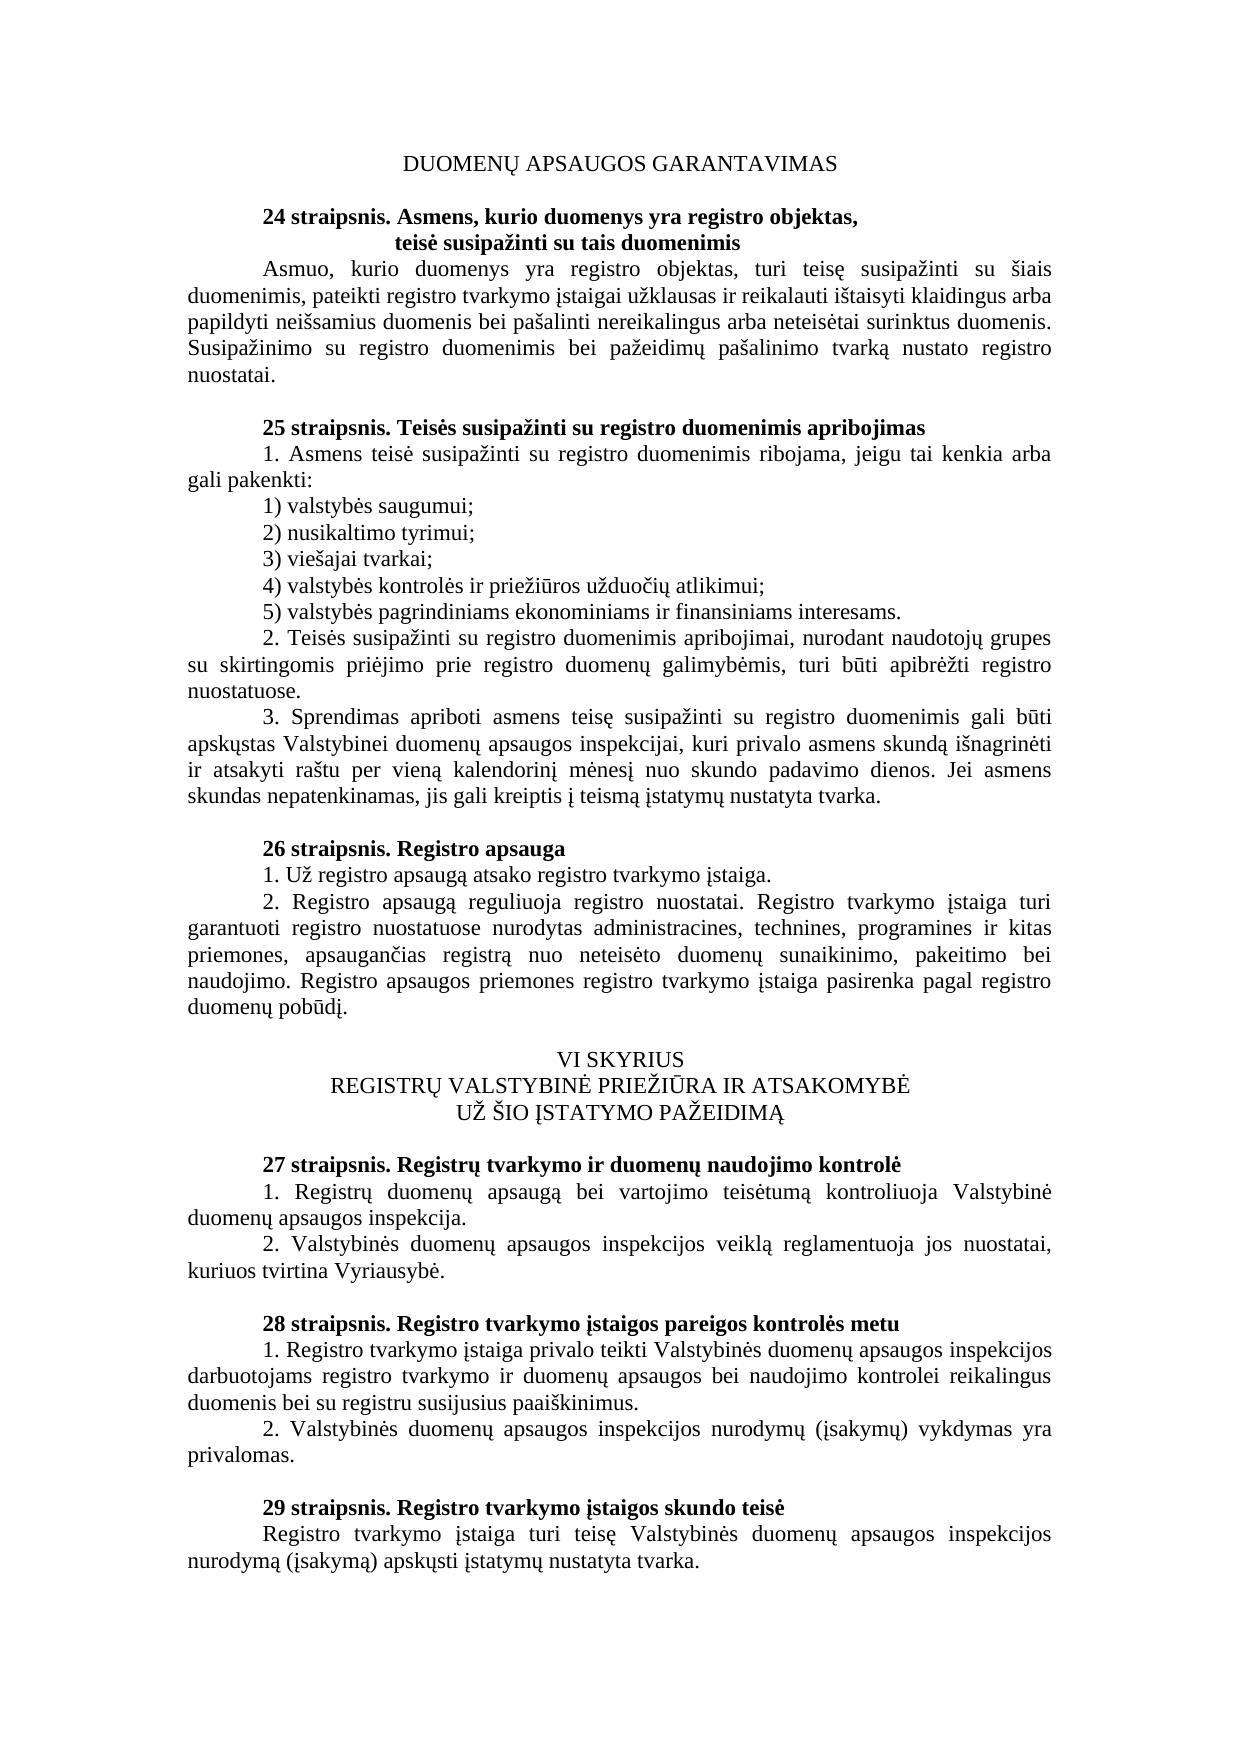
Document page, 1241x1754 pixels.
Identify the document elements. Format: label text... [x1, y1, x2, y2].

text 2. Valstybinės duomenų apsaugos inspekcijos nurodymų (įsakymų) vykdymas yra privalomas. [187, 1415, 1053, 1468]
text 1) valstybės saugumui; [187, 493, 1053, 519]
text teisė susipažinti su tais duomenimis [187, 229, 1053, 255]
text Registro tvarkymo įstaiga turi teisę Valstybinės duomenų apsaugos inspekcijos nurodymą (įsakymą) apskųsti įstatymų nustatyta tvarka. [187, 1520, 1053, 1573]
text 2. Registro apsaugą reguliuoja registro nuostatai. Registro tvarkymo įstaiga turi garantuoti registro nuostatuose nurodytas administracines, technines, programines ir kitas priemones, apsaugančias registrą nuo neteisėto duomenų sunaikinimo, pakeitimo bei naudojimo. Registro apsaugos priemones registro tvarkymo įstaiga pasirenka pagal registro duomenų pobūdį. [187, 888, 1053, 1020]
text 2. Teisės susipažinti su registro duomenimis apribojimai, nurodant naudotojų grupes su skirtingomis priėjimo prie registro duomenų galimybėmis, turi būti apibrėžti registro nuostatuose. [187, 624, 1053, 703]
text 27 straipsnis. Registrų tvarkymo ir duomenų naudojimo kontrolė [187, 1151, 1053, 1178]
text Asmuo, kurio duomenys yra registro objektas, turi teisę susipažinti su šiais duomenimis, pateikti registro tvarkymo įstaigai užklausas ir reikalauti ištaisyti klaidingus arba papildyti neišsamius duomenis bei pašalinti nereikalingus arba neteisėtai surinktus duomenis. Susipažinimo su registro duomenimis bei pažeidimų pašalinimo tvarką nustato registro nuostatai. [187, 255, 1053, 387]
text 2. Valstybinės duomenų apsaugos inspekcijos veiklą reglamentuoja jos nuostatai, kuriuos tvirtina Vyriausybė. [187, 1231, 1053, 1283]
text DUOMENŲ APSAUGOS GARANTAVIMAS [187, 150, 1053, 176]
text VI SKYRIUS [187, 1046, 1053, 1072]
text 28 straipsnis. Registro tvarkymo įstaigos pareigos kontrolės metu [187, 1309, 1053, 1336]
text 2) nusikaltimo tyrimui; [187, 519, 1053, 545]
text 1. Registro tvarkymo įstaiga privalo teikti Valstybinės duomenų apsaugos inspekcijos darbuotojams registro tvarkymo ir duomenų apsaugos bei naudojimo kontrolei reikalingus duomenis bei su registru susijusius paaiškinimus. [187, 1336, 1053, 1415]
text REGISTRŲ VALSTYBINĖ PRIEŽIŪRA IR ATSAKOMYBĖ [187, 1072, 1053, 1099]
text UŽ ŠIO ĮSTATYMO PAŽEIDIMĄ [187, 1099, 1053, 1125]
text 26 straipsnis. Registro apsauga [187, 835, 1053, 862]
text 5) valstybės pagrindiniams ekonominiams ir finansiniams interesams. [187, 598, 1053, 624]
text 29 straipsnis. Registro tvarkymo įstaigos skundo teisė [187, 1494, 1053, 1520]
text 3) viešajai tvarkai; [187, 545, 1053, 572]
text 1. Už registro apsaugą atsako registro tvarkymo įstaiga. [187, 862, 1053, 888]
text 24 straipsnis. Asmens, kurio duomenys yra registro objektas, [187, 203, 1053, 229]
text 3. Sprendimas apriboti asmens teisę susipažinti su registro duomenimis gali būti apskųstas Valstybinei duomenų apsaugos inspekcijai, kuri privalo asmens skundą išnagrinėti ir atsakyti raštu per vieną kalendorinį mėnesį nuo skundo padavimo dienos. Jei asmens skundas nepatenkinamas, jis gali kreiptis į teismą įstatymų nustatyta tvarka. [187, 703, 1053, 809]
text 4) valstybės kontrolės ir priežiūros užduočių atlikimui; [187, 572, 1053, 598]
text 25 straipsnis. Teisės susipažinti su registro duomenimis apribojimas [187, 413, 1053, 440]
text 1. Asmens teisė susipažinti su registro duomenimis ribojama, jeigu tai kenkia arba gali pakenkti: [187, 440, 1053, 493]
text 1. Registrų duomenų apsaugą bei vartojimo teisėtumą kontroliuoja Valstybinė duomenų apsaugos inspekcija. [187, 1178, 1053, 1231]
